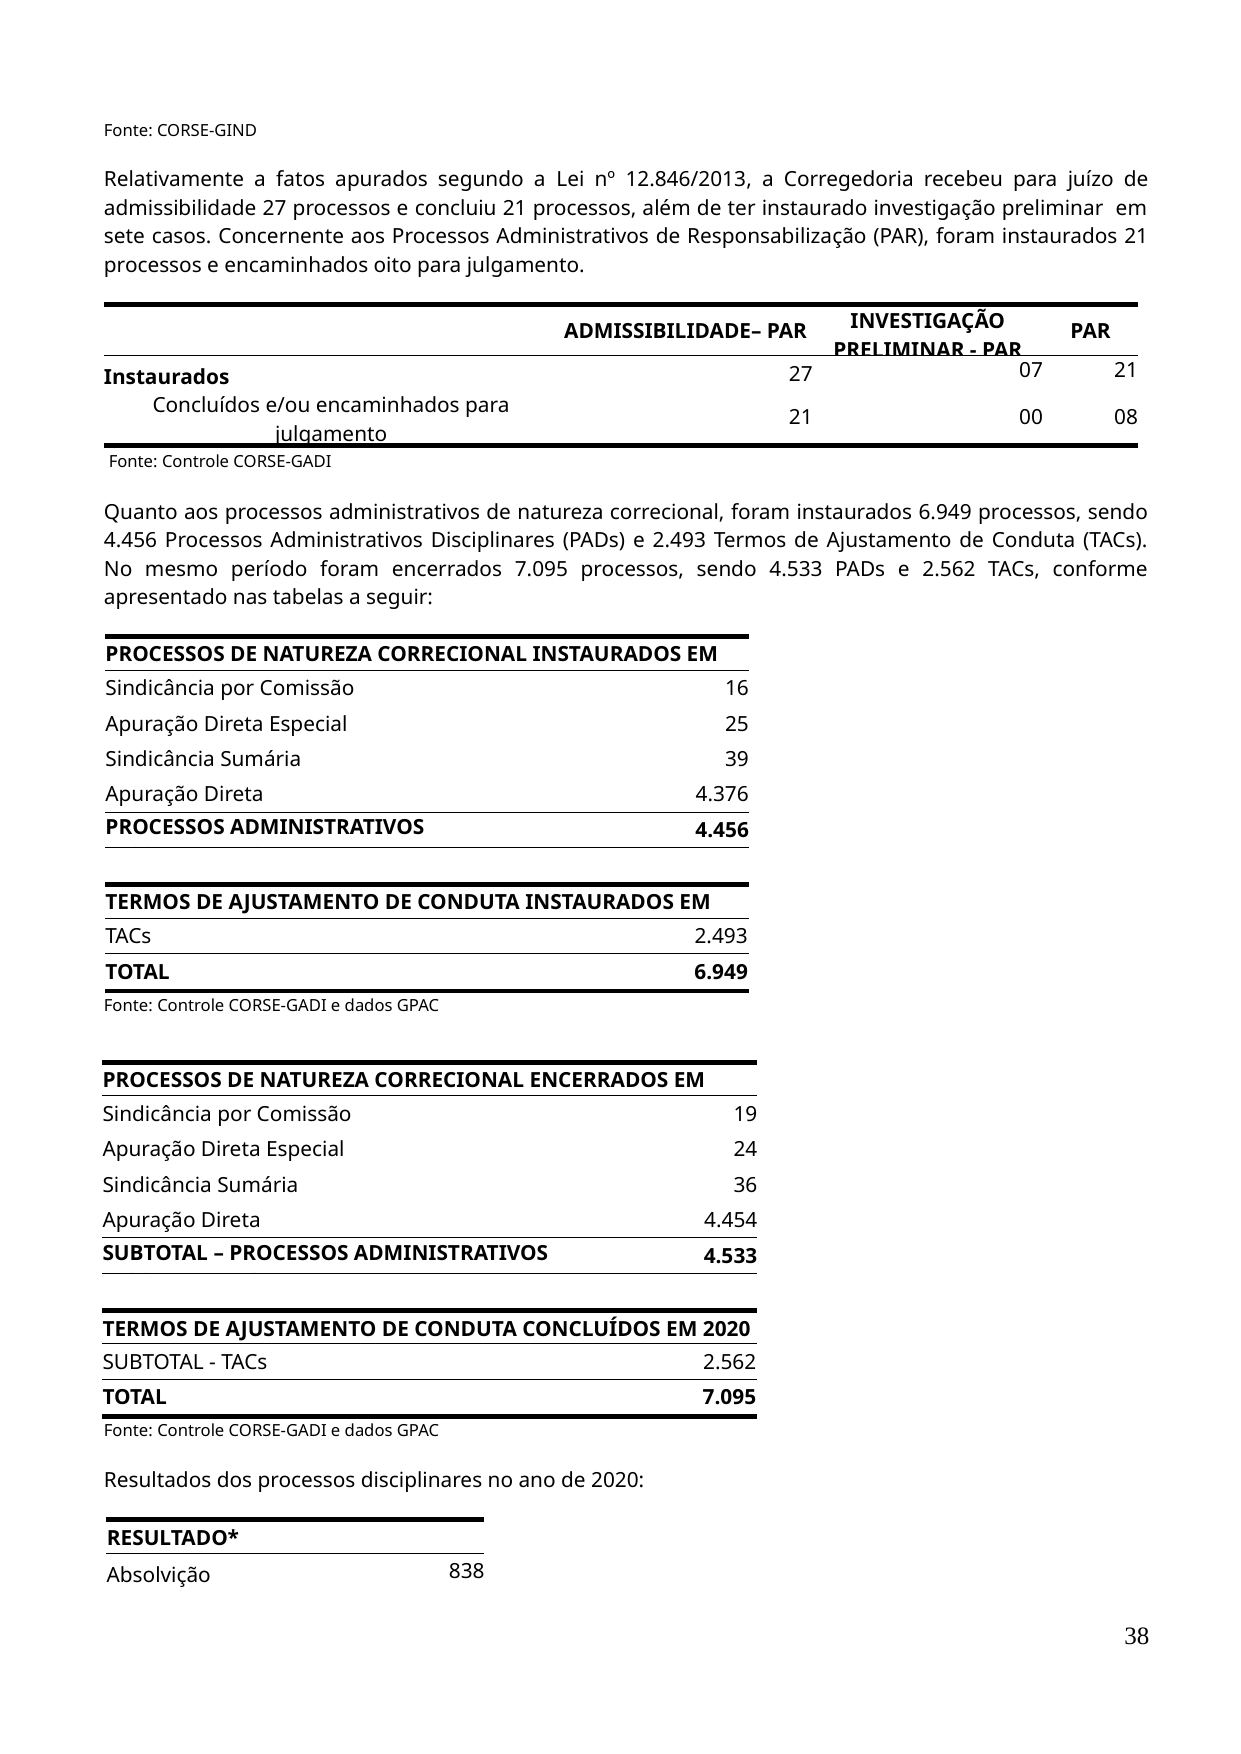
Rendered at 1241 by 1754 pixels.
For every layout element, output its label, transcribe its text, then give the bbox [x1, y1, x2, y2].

table_cell Instaurados [104, 356, 558, 390]
table_cell 08 [1043, 390, 1138, 443]
text Relativamente a fatos apurados segundo a Lei nº 12.846/2013, a Corregedoria recebeu para juízo de admissibilidade 27 processos e concluiu 21 processos, além de ter instaurado investigação preliminar em sete casos. Concernente aos Processos Administrativos de Responsabilização (PAR), foram instaurados 21 processos e encaminhados oito para julgamento. [104, 164, 1149, 278]
table_cell PROCESSOS ADMINISTRATIVOS DISCIPLINARES [105, 813, 571, 847]
table_cell Sindicância por Comissão [105, 671, 571, 705]
table_cell 19 [669, 1096, 757, 1131]
table_cell Apuração Direta [102, 1202, 669, 1237]
table_cell Apuração Direta [105, 776, 571, 811]
table_cell Apuração Direta Especial [102, 1131, 669, 1166]
table_cell 27 [558, 356, 812, 390]
table_header [104, 307, 558, 355]
table_cell TOTAL [105, 954, 571, 988]
table_cell [102, 1274, 669, 1308]
text Quanto aos processos administrativos de natureza correcional, foram instaurados 6.949 processos, sendo 4.456 Processos Administrativos Disciplinares (PADs) e 2.493 Termos de Ajustamento de Conduta (TACs). No mesmo período foram encerrados 7.095 processos, sendo 4.533 PADs e 2.562 TACs, conforme apresentado nas tabelas a seguir: [104, 497, 1149, 611]
table_header PROCESSOS DE NATUREZA CORRECIONAL INSTAURADOS EM 2020 [105, 639, 748, 670]
table_cell 6.949 [571, 954, 748, 988]
table_cell Sindicância por Comissão [102, 1096, 669, 1131]
table_cell 39 [571, 741, 748, 776]
table_cell Absolvição [106, 1554, 366, 1588]
table_cell 00 [813, 390, 1043, 443]
table_cell TERMOS DE AJUSTAMENTO DE CONDUTA CONCLUÍDOS EM 2020 [102, 1313, 757, 1343]
table_cell [571, 848, 748, 882]
table_header ADMISSIBILIDADE– PAR [558, 307, 812, 355]
table_cell TACs [105, 919, 571, 953]
table_cell 7.095 [669, 1380, 757, 1414]
table_cell Sindicância Sumária [105, 741, 571, 776]
text Fonte: CORSE-GIND [104, 118, 1149, 141]
table_cell [105, 848, 571, 882]
table_header PAR [1043, 307, 1138, 355]
text Fonte: Controle CORSE-GADI e dados GPAC [104, 993, 1149, 1016]
table_cell 4.456 [571, 813, 748, 847]
table_cell Concluídos e/ou encaminhados para julgamento [104, 390, 558, 443]
table_cell 21 [558, 390, 812, 443]
table_cell 16 [571, 671, 748, 705]
table_cell TERMOS DE AJUSTAMENTO DE CONDUTA INSTAURADOS EM 2020 [105, 887, 748, 918]
text Fonte: Controle CORSE-GADI [104, 448, 1149, 473]
table_cell Apuração Direta Especial [105, 705, 571, 741]
text Resultados dos processos disciplinares no ano de 2020: [104, 1465, 1149, 1494]
table_cell 4.533 [669, 1238, 757, 1272]
table_cell SUBTOTAL - TACs [102, 1344, 669, 1379]
table_header INVESTIGAÇÃO PRELIMINAR - PAR [813, 307, 1043, 355]
table_cell 2.562 [669, 1344, 757, 1379]
table_cell 4.376 [571, 776, 748, 811]
table_cell 24 [669, 1131, 757, 1166]
table_cell 4.454 [669, 1202, 757, 1237]
table_cell 07 [813, 356, 1043, 390]
table_cell 36 [669, 1166, 757, 1202]
table_cell 2.493 [571, 919, 748, 953]
table_cell [669, 1274, 757, 1308]
table_cell 838 [366, 1554, 484, 1588]
table_cell TOTAL [102, 1380, 669, 1414]
table_header RESULTADO* [106, 1522, 484, 1553]
table_cell Sindicância Sumária [102, 1166, 669, 1202]
table_cell 21 [1043, 356, 1138, 390]
table_cell SUBTOTAL – PROCESSOS ADMINISTRATIVOS DISCIPLINARES [102, 1238, 669, 1272]
table_header PROCESSOS DE NATUREZA CORRECIONAL ENCERRADOS EM 2020 [102, 1065, 757, 1095]
table_cell 25 [571, 705, 748, 741]
text Fonte: Controle CORSE-GADI e dados GPAC [104, 1419, 1149, 1442]
